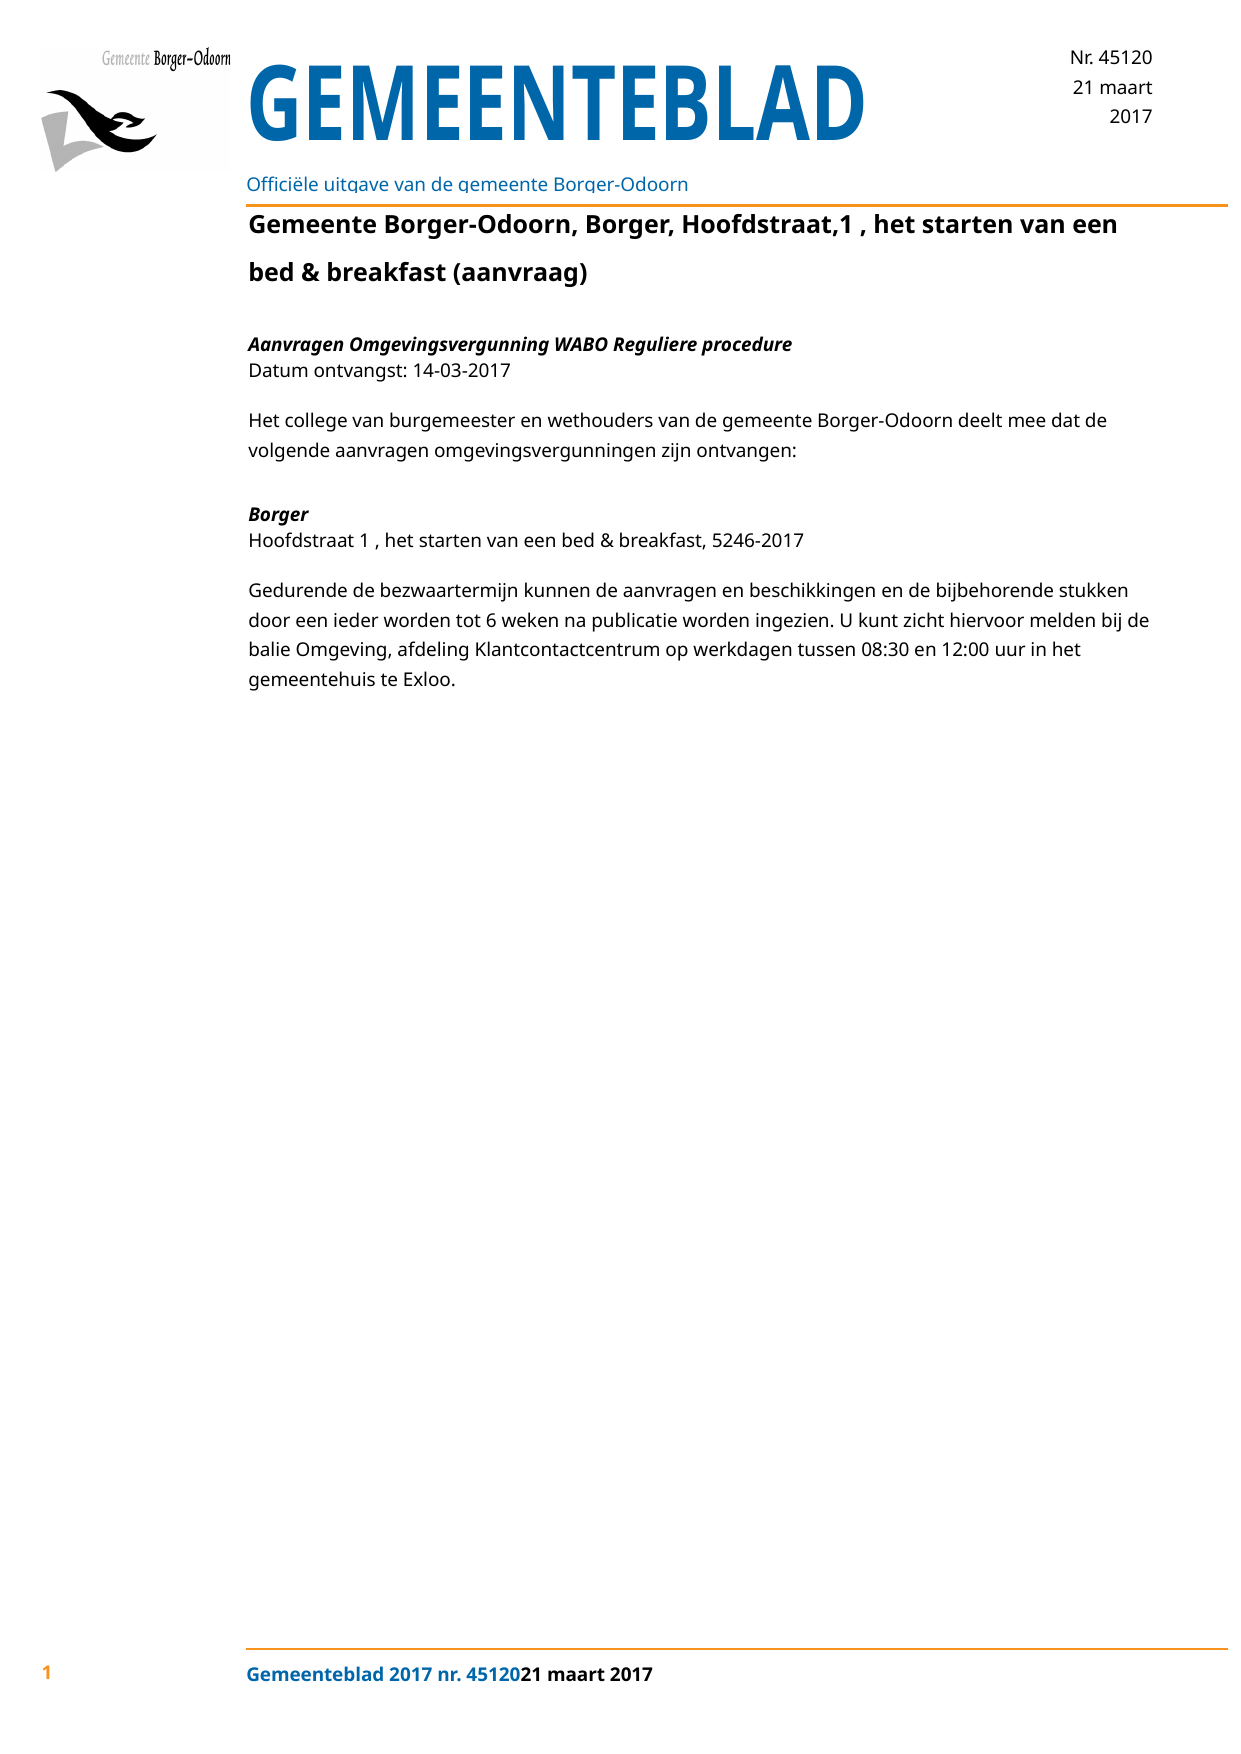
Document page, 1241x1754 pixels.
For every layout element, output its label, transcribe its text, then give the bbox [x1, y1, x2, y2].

text Gemeente Borger-Odoorn, Borger, Hoofdstraat,1 , het starten van een bed & breakfast (aanvraag) [248, 207, 1152, 288]
text Gedurende de bezwaartermijn kunnen de aanvragen en beschikkingen en de bijbehorende stukken door een ieder worden tot 6 weken na publicatie worden ingezien. U kunt zicht hiervoor melden bij de balie Omgeving, afdeling Klantcontactcentrum op werkdagen tussen 08:30 en 12:00 uur in het gemeentehuis te Exloo. [248, 577, 1152, 692]
text Aanvragen Omgevingsvergunning WABO Reguliere procedure [248, 331, 1152, 357]
text Borger [248, 501, 1152, 527]
picture [41, 47, 231, 172]
text Datum ontvangst: 14-03-2017 [248, 357, 1152, 383]
text Het college van burgemeester en wethouders van de gemeente Borger-Odoorn deelt mee dat de volgende aanvragen omgevingsvergunningen zijn ontvangen: [248, 408, 1152, 463]
text Hoofdstraat 1 , het starten van een bed & breakfast, 5246-2017 [248, 527, 1152, 553]
